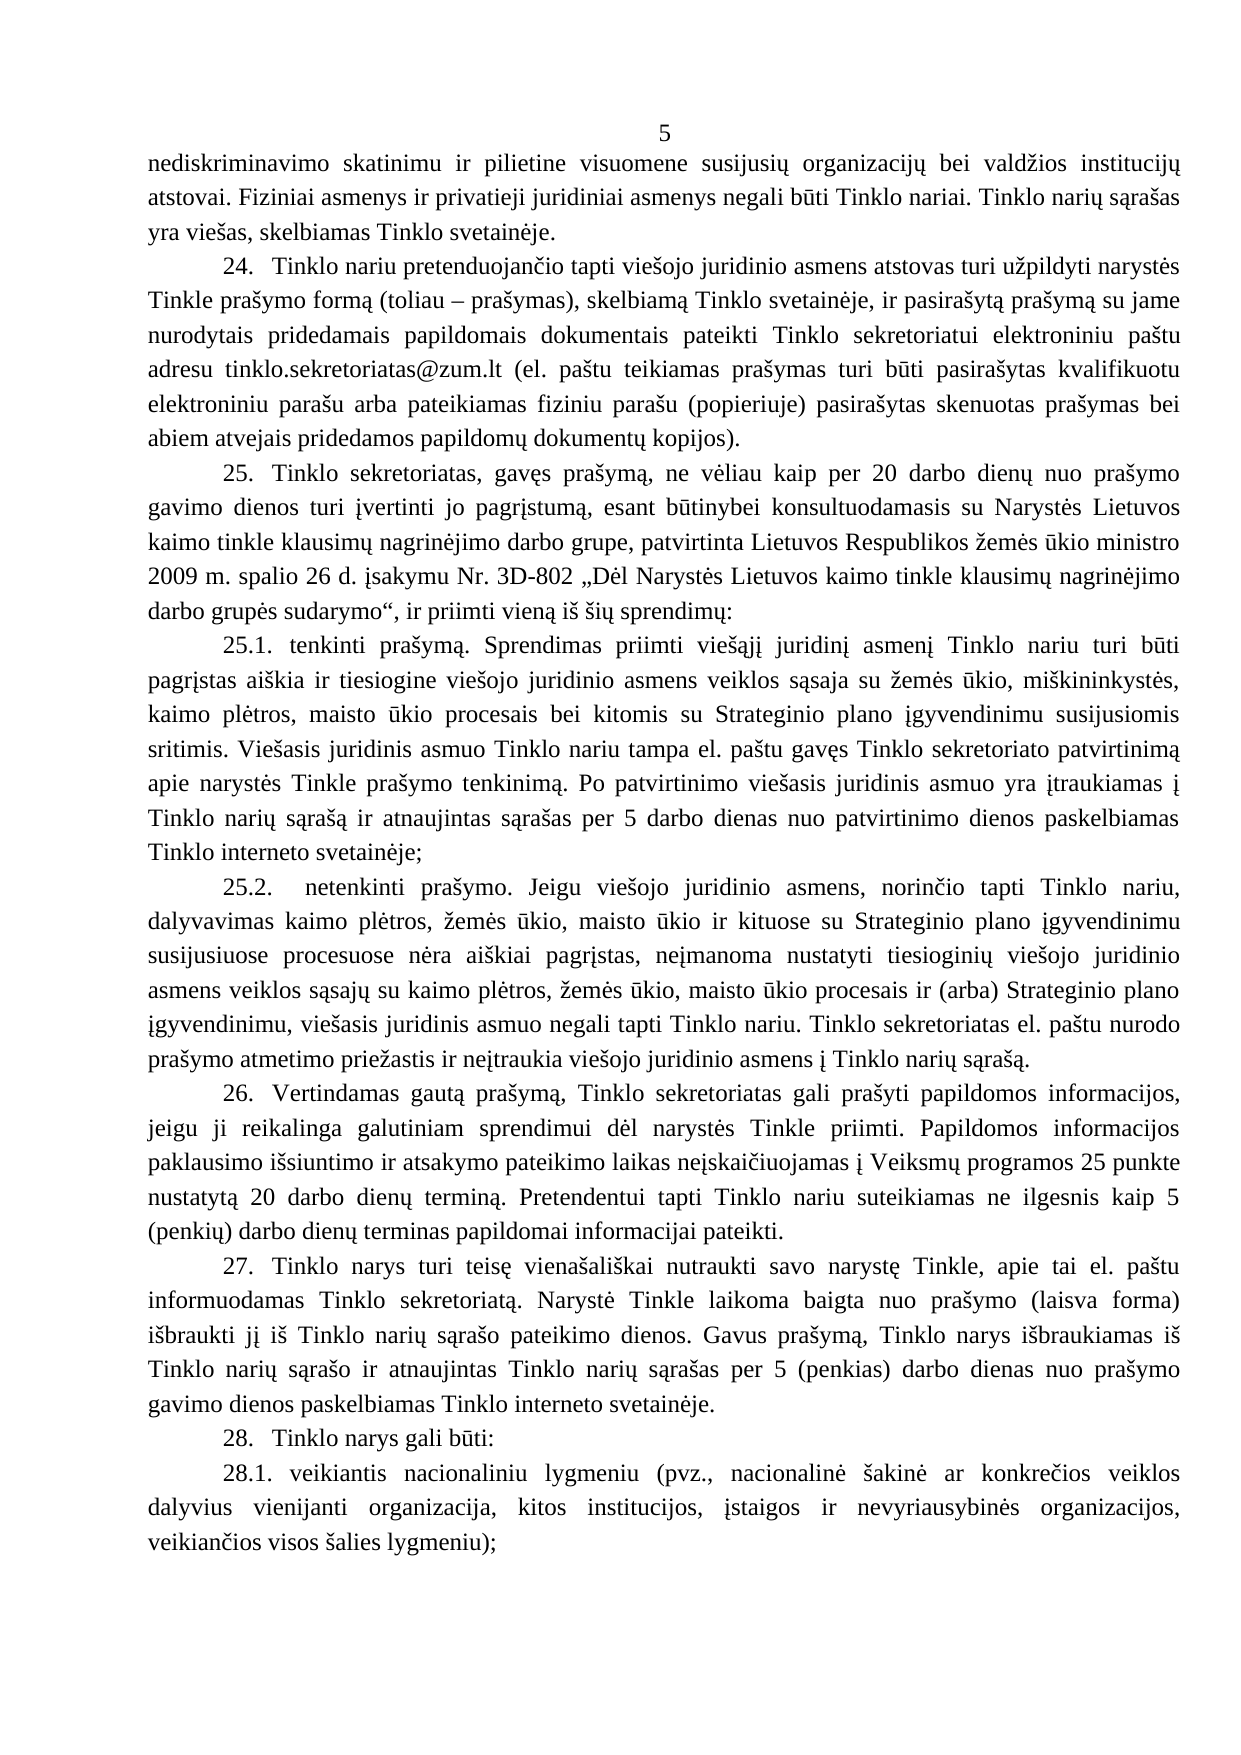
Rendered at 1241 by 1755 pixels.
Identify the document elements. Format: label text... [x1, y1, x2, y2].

text 24. Tinklo nariu pretenduojančio tapti viešojo juridinio asmens atstovas turi užpildyti narystės Tinkle prašymo formą (toliau – prašymas), skelbiamą Tinklo svetainėje, ir pasirašytą prašymą su jame nurodytais pridedamais papildomais dokumentais pateikti Tinklo sekretoriatui elektroniniu paštu adresu tinklo.sekretoriatas@zum.lt (el. paštu teikiamas prašymas turi būti pasirašytas kvalifikuotu elektroniniu parašu arba pateikiamas fiziniu parašu (popieriuje) pasirašytas skenuotas prašymas bei abiem atvejais pridedamos papildomų dokumentų kopijos). [148, 251, 1181, 452]
text 26. Vertindamas gautą prašymą, Tinklo sekretoriatas gali prašyti papildomos informacijos, jeigu ji reikalinga galutiniam sprendimui dėl narystės Tinkle priimti. Papildomos informacijos paklausimo išsiuntimo ir atsakymo pateikimo laikas neįskaičiuojamas į Veiksmų programos 25 punkte nustatytą 20 darbo dienų terminą. Pretendentui tapti Tinklo nariu suteikiamas ne ilgesnis kaip 5 (penkių) darbo dienų terminas papildomai informacijai pateikti. [148, 1078, 1181, 1245]
text 25. Tinklo sekretoriatas, gavęs prašymą, ne vėliau kaip per 20 darbo dienų nuo prašymo gavimo dienos turi įvertinti jo pagrįstumą, esant būtinybei konsultuodamasis su Narystės Lietuvos kaimo tinkle klausimų nagrinėjimo darbo grupe, patvirtinta Lietuvos Respublikos žemės ūkio ministro 2009 m. spalio 26 d. įsakymu Nr. 3D-802 „Dėl Narystės Lietuvos kaimo tinkle klausimų nagrinėjimo darbo grupės sudarymo“, ir priimti vieną iš šių sprendimų: [148, 458, 1181, 624]
text 28. Tinklo narys gali būti: [148, 1423, 1181, 1452]
text 25.2. netenkinti prašymo. Jeigu viešojo juridinio asmens, norinčio tapti Tinklo nariu, dalyvavimas kaimo plėtros, žemės ūkio, maisto ūkio ir kituose su Strateginio plano įgyvendinimu susijusiuose procesuose nėra aiškiai pagrįstas, neįmanoma nustatyti tiesioginių viešojo juridinio asmens veiklos sąsajų su kaimo plėtros, žemės ūkio, maisto ūkio procesais ir (arba) Strateginio plano įgyvendinimu, viešasis juridinis asmuo negali tapti Tinklo nariu. Tinklo sekretoriatas el. paštu nurodo prašymo atmetimo priežastis ir neįtraukia viešojo juridinio asmens į Tinklo narių sąrašą. [148, 872, 1181, 1073]
text nediskriminavimo skatinimu ir pilietine visuomene susijusių organizacijų bei valdžios institucijų atstovai. Fiziniai asmenys ir privatieji juridiniai asmenys negali būti Tinklo nariai. Tinklo narių sąrašas yra viešas, skelbiamas Tinklo svetainėje. [148, 148, 1181, 245]
text 27. Tinklo narys turi teisę vienašališkai nutraukti savo narystę Tinkle, apie tai el. paštu informuodamas Tinklo sekretoriatą. Narystė Tinkle laikoma baigta nuo prašymo (laisva forma) išbraukti jį iš Tinklo narių sąrašo pateikimo dienos. Gavus prašymą, Tinklo narys išbraukiamas iš Tinklo narių sąrašo ir atnaujintas Tinklo narių sąrašas per 5 (penkias) darbo dienas nuo prašymo gavimo dienos paskelbiamas Tinklo interneto svetainėje. [148, 1251, 1181, 1418]
text 25.1. tenkinti prašymą. Sprendimas priimti viešąjį juridinį asmenį Tinklo nariu turi būti pagrįstas aiškia ir tiesiogine viešojo juridinio asmens veiklos sąsaja su žemės ūkio, miškininkystės, kaimo plėtros, maisto ūkio procesais bei kitomis su Strateginio plano įgyvendinimu susijusiomis sritimis. Viešasis juridinis asmuo Tinklo nariu tampa el. paštu gavęs Tinklo sekretoriato patvirtinimą apie narystės Tinkle prašymo tenkinimą. Po patvirtinimo viešasis juridinis asmuo yra įtraukiamas į Tinklo narių sąrašą ir atnaujintas sąrašas per 5 darbo dienas nuo patvirtinimo dienos paskelbiamas Tinklo interneto svetainėje; [148, 630, 1181, 866]
text 28.1. veikiantis nacionaliniu lygmeniu (pvz., nacionalinė šakinė ar konkrečios veiklos dalyvius vienijanti organizacija, kitos institucijos, įstaigos ir nevyriausybinės organizacijos, veikiančios visos šalies lygmeniu); [148, 1458, 1181, 1556]
